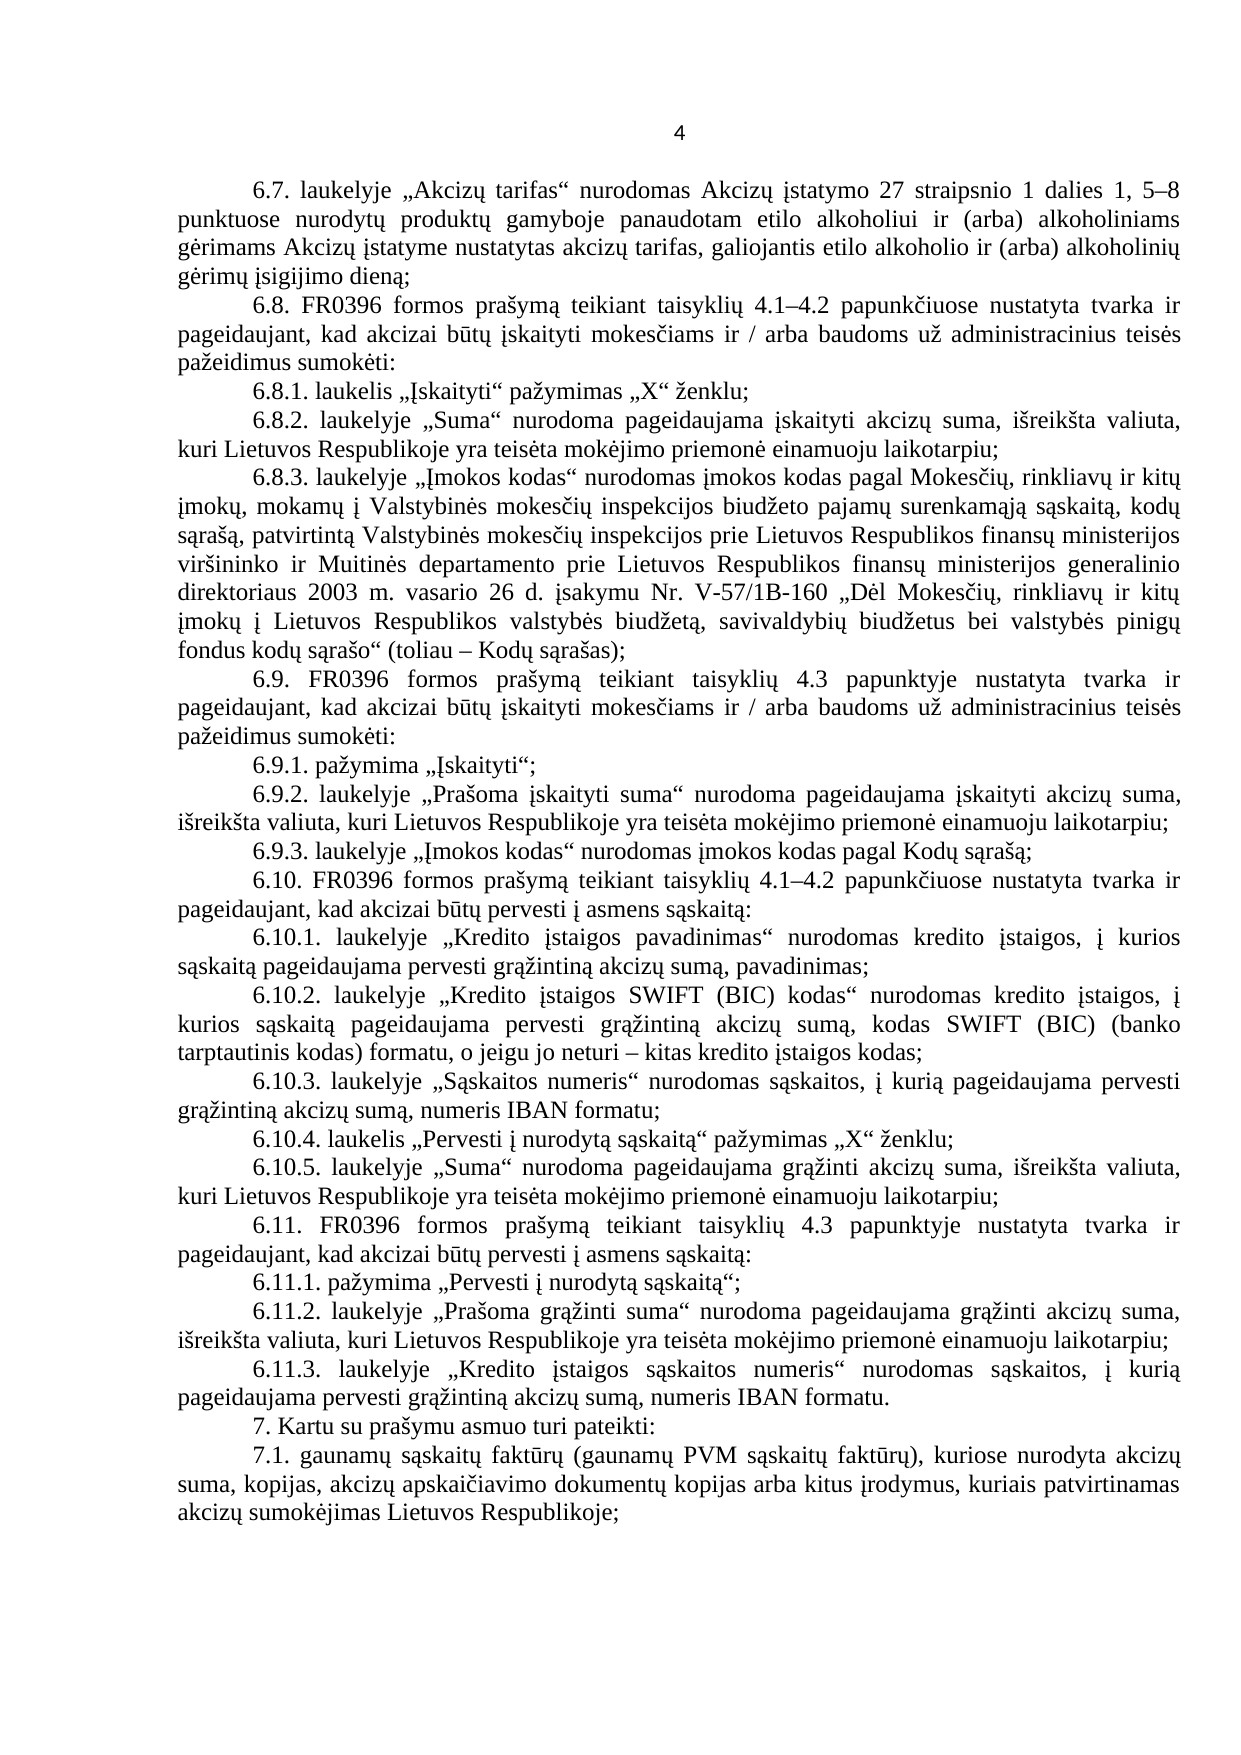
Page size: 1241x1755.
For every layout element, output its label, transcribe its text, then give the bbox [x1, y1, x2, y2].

text 6.8.3. laukelyje „Įmokos kodas“ nurodomas įmokos kodas pagal Mokesčių, rinkliavų ir kitų įmokų, mokamų į Valstybinės mokesčių inspekcijos biudžeto pajamų surenkamąją sąskaitą, kodų sąrašą, patvirtintą Valstybinės mokesčių inspekcijos prie Lietuvos Respublikos finansų ministerijos viršininko ir Muitinės departamento prie Lietuvos Respublikos finansų ministerijos generalinio direktoriaus 2003 m. vasario 26 d. įsakymu Nr. V-57/1B-160 „Dėl Mokesčių, rinkliavų ir kitų įmokų į Lietuvos Respublikos valstybės biudžetą, savivaldybių biudžetus bei valstybės pinigų fondus kodų sąrašo“ (toliau – Kodų sąrašas); [177, 462, 1181, 664]
text 6.9.3. laukelyje „Įmokos kodas“ nurodomas įmokos kodas pagal Kodų sąrašą; [177, 836, 1181, 865]
text 6.11. FR0396 formos prašymą teikiant taisyklių 4.3 papunktyje nustatyta tvarka ir pageidaujant, kad akcizai būtų pervesti į asmens sąskaitą: [177, 1210, 1181, 1267]
text 6.11.2. laukelyje „Prašoma grąžinti suma“ nurodoma pageidaujama grąžinti akcizų suma, išreikšta valiuta, kuri Lietuvos Respublikoje yra teisėta mokėjimo priemonė einamuoju laikotarpiu; [177, 1296, 1181, 1354]
text 7. Kartu su prašymu asmuo turi pateikti: [177, 1411, 1181, 1440]
text 6.10.5. laukelyje „Suma“ nurodoma pageidaujama grąžinti akcizų suma, išreikšta valiuta, kuri Lietuvos Respublikoje yra teisėta mokėjimo priemonė einamuoju laikotarpiu; [177, 1152, 1181, 1210]
text 6.10.4. laukelis „Pervesti į nurodytą sąskaitą“ pažymimas „X“ ženklu; [177, 1124, 1181, 1152]
text 7.1. gaunamų sąskaitų faktūrų (gaunamų PVM sąskaitų faktūrų), kuriose nurodyta akcizų suma, kopijas, akcizų apskaičiavimo dokumentų kopijas arba kitus įrodymus, kuriais patvirtinamas akcizų sumokėjimas Lietuvos Respublikoje; [177, 1440, 1181, 1526]
text 6.8.2. laukelyje „Suma“ nurodoma pageidaujama įskaityti akcizų suma, išreikšta valiuta, kuri Lietuvos Respublikoje yra teisėta mokėjimo priemonė einamuoju laikotarpiu; [177, 405, 1181, 462]
text 6.9. FR0396 formos prašymą teikiant taisyklių 4.3 papunktyje nustatyta tvarka ir pageidaujant, kad akcizai būtų įskaityti mokesčiams ir / arba baudoms už administracinius teisės pažeidimus sumokėti: [177, 664, 1181, 750]
text 6.7. laukelyje „Akcizų tarifas“ nurodomas Akcizų įstatymo 27 straipsnio 1 dalies 1, 5–8 punktuose nurodytų produktų gamyboje panaudotam etilo alkoholiui ir (arba) alkoholiniams gėrimams Akcizų įstatyme nustatytas akcizų tarifas, galiojantis etilo alkoholio ir (arba) alkoholinių gėrimų įsigijimo dieną; [177, 175, 1181, 290]
text 6.10. FR0396 formos prašymą teikiant taisyklių 4.1–4.2 papunkčiuose nustatyta tvarka ir pageidaujant, kad akcizai būtų pervesti į asmens sąskaitą: [177, 865, 1181, 922]
text 6.11.3. laukelyje „Kredito įstaigos sąskaitos numeris“ nurodomas sąskaitos, į kurią pageidaujama pervesti grąžintiną akcizų sumą, numeris IBAN formatu. [177, 1354, 1181, 1411]
text 6.8. FR0396 formos prašymą teikiant taisyklių 4.1–4.2 papunkčiuose nustatyta tvarka ir pageidaujant, kad akcizai būtų įskaityti mokesčiams ir / arba baudoms už administracinius teisės pažeidimus sumokėti: [177, 290, 1181, 376]
text 6.9.1. pažymima „Įskaityti“; [177, 750, 1181, 779]
text 6.10.3. laukelyje „Sąskaitos numeris“ nurodomas sąskaitos, į kurią pageidaujama pervesti grąžintiną akcizų sumą, numeris IBAN formatu; [177, 1066, 1181, 1124]
text 6.10.1. laukelyje „Kredito įstaigos pavadinimas“ nurodomas kredito įstaigos, į kurios sąskaitą pageidaujama pervesti grąžintiną akcizų sumą, pavadinimas; [177, 922, 1181, 980]
text 6.10.2. laukelyje „Kredito įstaigos SWIFT (BIC) kodas“ nurodomas kredito įstaigos, į kurios sąskaitą pageidaujama pervesti grąžintiną akcizų sumą, kodas SWIFT (BIC) (banko tarptautinis kodas) formatu, o jeigu jo neturi – kitas kredito įstaigos kodas; [177, 980, 1181, 1066]
text 6.8.1. laukelis „Įskaityti“ pažymimas „X“ ženklu; [177, 376, 1181, 405]
text 6.11.1. pažymima „Pervesti į nurodytą sąskaitą“; [177, 1267, 1181, 1296]
text 6.9.2. laukelyje „Prašoma įskaityti suma“ nurodoma pageidaujama įskaityti akcizų suma, išreikšta valiuta, kuri Lietuvos Respublikoje yra teisėta mokėjimo priemonė einamuoju laikotarpiu; [177, 779, 1181, 836]
